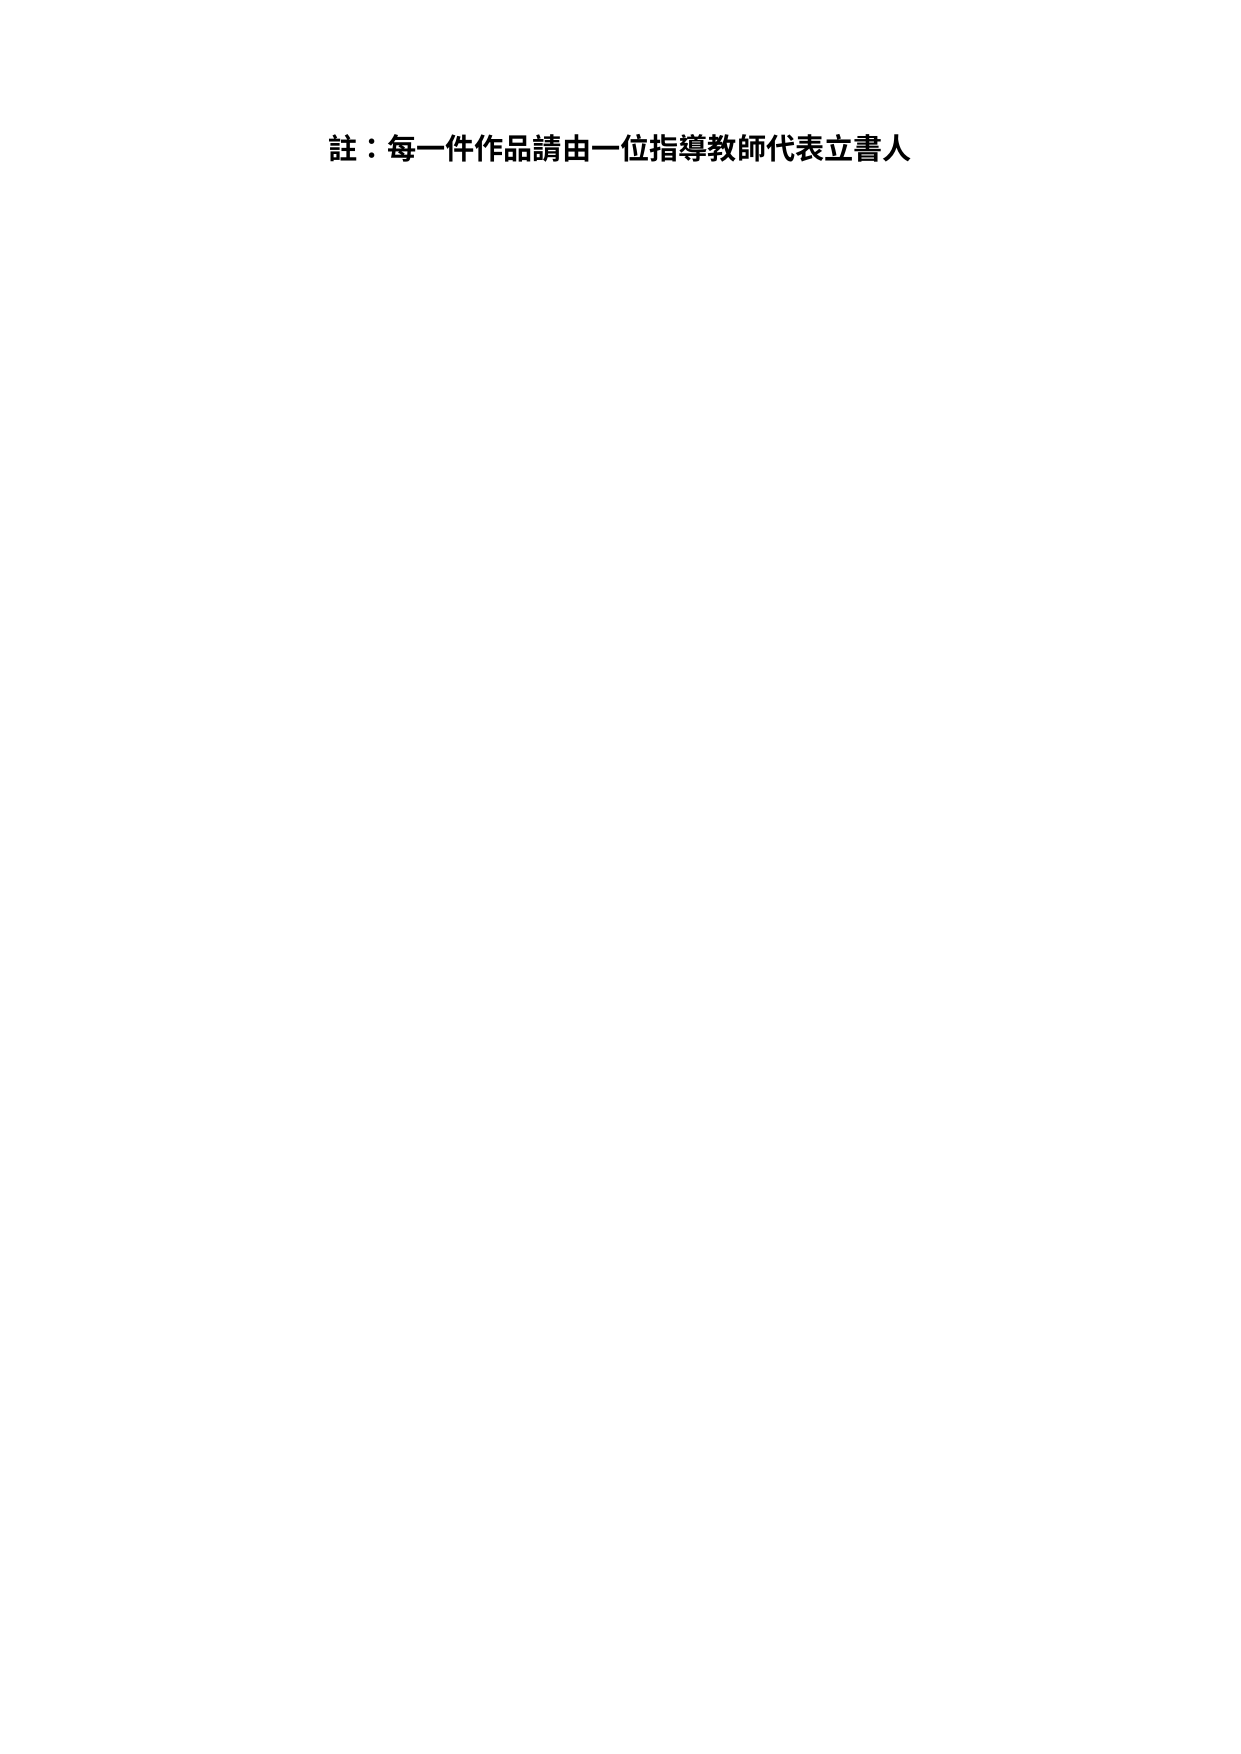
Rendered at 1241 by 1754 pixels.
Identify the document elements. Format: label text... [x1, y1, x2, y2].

text 註：每一件作品請由一位指導教師代表立書人 [118, 105, 1122, 167]
